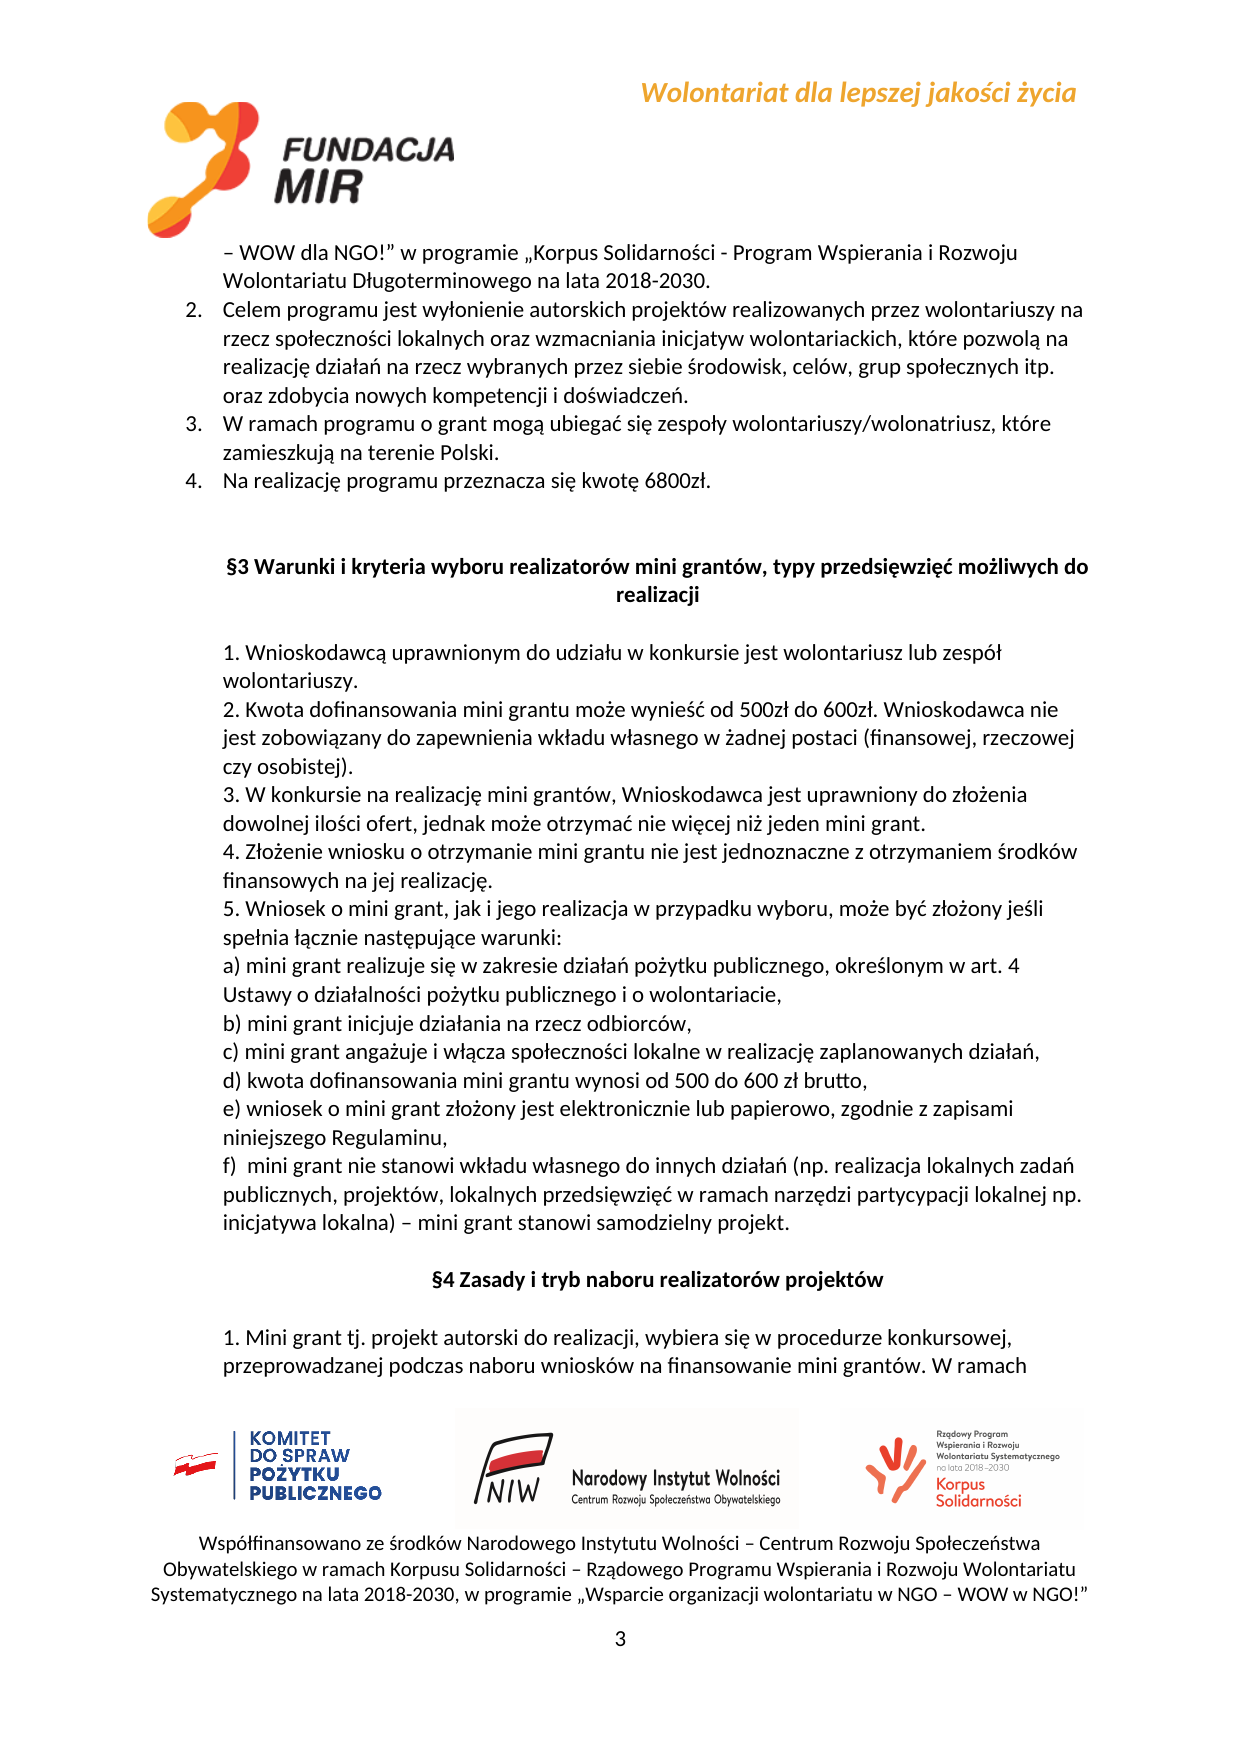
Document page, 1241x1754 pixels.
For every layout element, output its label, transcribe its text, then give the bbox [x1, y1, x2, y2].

list a) mini grant realizuje się w zakresie działań pożytku publicznego, określonym w art. 4 Ustawy o działalności pożytku publicznego i o wolontariacie, [223, 952, 1093, 1008]
list d) kwota dofinansowania mini grantu wynosi od 500 do 600 zł brutto, [223, 1066, 1093, 1094]
list f) mini grant nie stanowi wkładu własnego do innych działań (np. realizacja lokalnych zadań publicznych, projektów, lokalnych przedsięwzięć w ramach narzędzi partycypacji lokalnej np. inicjatywa lokalna) – mini grant stanowi samodzielny projekt. [223, 1151, 1093, 1236]
list – WOW dla NGO!” w programie „Korpus Solidarności - Program Wspierania i Rozwoju Wolontariatu Długoterminowego na lata 2018-2030. [185, 238, 1093, 294]
list 1. Mini grant tj. projekt autorski do realizacji, wybiera się w procedurze konkursowej, przeprowadzanej podczas naboru wniosków na finansowanie mini grantów. W ramach [223, 1323, 1093, 1379]
list 3. W konkursie na realizację mini grantów, Wnioskodawca jest uprawniony do złożenia dowolnej ilości ofert, jednak może otrzymać nie więcej niż jeden mini grant. [223, 780, 1093, 837]
list Na realizację programu przeznacza się kwotę 6800zł. [185, 466, 1093, 494]
list Celem programu jest wyłonienie autorskich projektów realizowanych przez wolontariuszy na rzecz społeczności lokalnych oraz wzmacniania inicjatyw wolontariackich, które pozwolą na realizację działań na rzecz wybranych przez siebie środowisk, celów, grup społecznych itp. oraz zdobycia nowych kompetencji i doświadczeń. [185, 295, 1093, 409]
list 4. Złożenie wniosku o otrzymanie mini grantu nie jest jednoznaczne z otrzymaniem środków finansowych na jej realizację. [223, 837, 1093, 894]
list c) mini grant angażuje i włącza społeczności lokalne w realizację zaplanowanych działań, [223, 1037, 1093, 1065]
list 1. Wnioskodawcą uprawnionym do udziału w konkursie jest wolontariusz lub zespół wolontariuszy. [223, 638, 1093, 694]
list 2. Kwota dofinansowania mini grantu może wynieść od 500zł do 600zł. Wnioskodawca nie jest zobowiązany do zapewnienia wkładu własnego w żadnej postaci (finansowej, rzeczowej czy osobistej). [223, 695, 1093, 780]
list §4 Zasady i tryb naboru realizatorów projektów [223, 1266, 1093, 1293]
list e) wniosek o mini grant złożony jest elektronicznie lub papierowo, zgodnie z zapisami niniejszego Regulaminu, [223, 1094, 1093, 1151]
list 5. Wniosek o mini grant, jak i jego realizacja w przypadku wyboru, może być złożony jeśli spełnia łącznie następujące warunki: [223, 894, 1093, 951]
list W ramach programu o grant mogą ubiegać się zespoły wolontariuszy/wolonatriusz, które zamieszkują na terenie Polski. [185, 409, 1093, 466]
list b) mini grant inicjuje działania na rzecz odbiorców, [223, 1009, 1093, 1037]
list §3 Warunki i kryteria wyboru realizatorów mini grantów, typy przedsięwzięć możliwych do realizacji [223, 552, 1093, 608]
